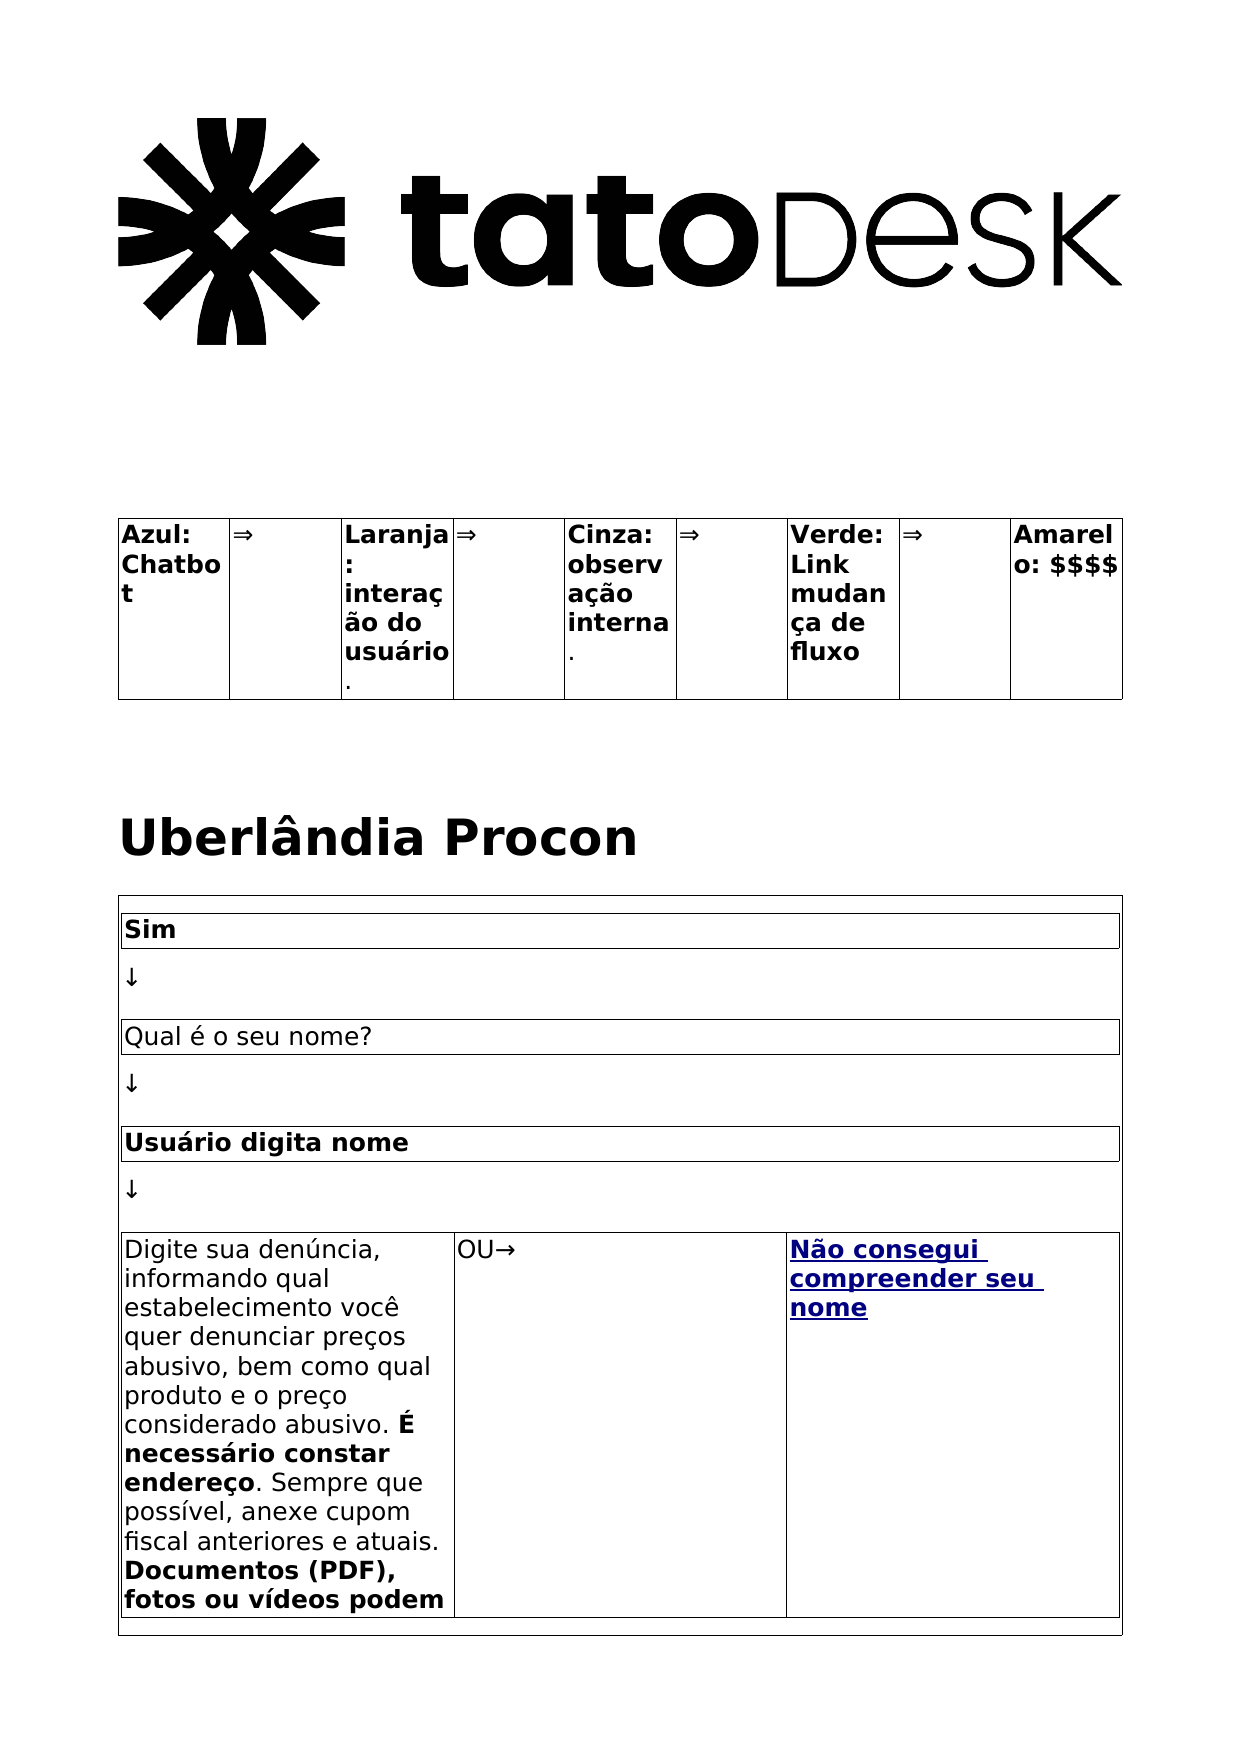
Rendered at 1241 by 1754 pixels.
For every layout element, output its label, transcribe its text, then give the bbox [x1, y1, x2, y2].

table_header Laranja: interação do usuário. [342, 519, 453, 699]
table_header ⇒ [677, 519, 787, 699]
table_header ⇒ [230, 519, 341, 699]
table_header ↓ ↓ ↓ [119, 896, 1122, 1635]
table_header OU→ [455, 1233, 786, 1617]
table_header Sim [122, 914, 1119, 948]
table_header Azul: Chatbot [119, 519, 229, 699]
table_header ⇒ [454, 519, 564, 699]
table_header Cinza: observação interna. [565, 519, 676, 699]
table_header ⇒ [900, 519, 1010, 699]
table_header Verde: Link mudança de fluxo [788, 519, 899, 699]
table_header Não consegui compreender seu nome [787, 1233, 1119, 1617]
table_header Qual é o seu nome? [122, 1020, 1119, 1054]
picture [118, 118, 1123, 345]
subtitle Uberlândia Procon [118, 809, 1122, 868]
table_header Usuário digita nome [122, 1127, 1119, 1161]
table_header Digite sua denúncia, informando qual estabelecimento você quer denunciar preços abusivo, bem como qual produto e o preço considerado abusivo. É necessário constar endereço. Sempre que possível, anexe cupom fiscal anteriores e atuais. Documentos (PDF), fotos ou vídeos podem [122, 1233, 454, 1617]
table_header Amarelo: $$$$ [1011, 519, 1122, 699]
